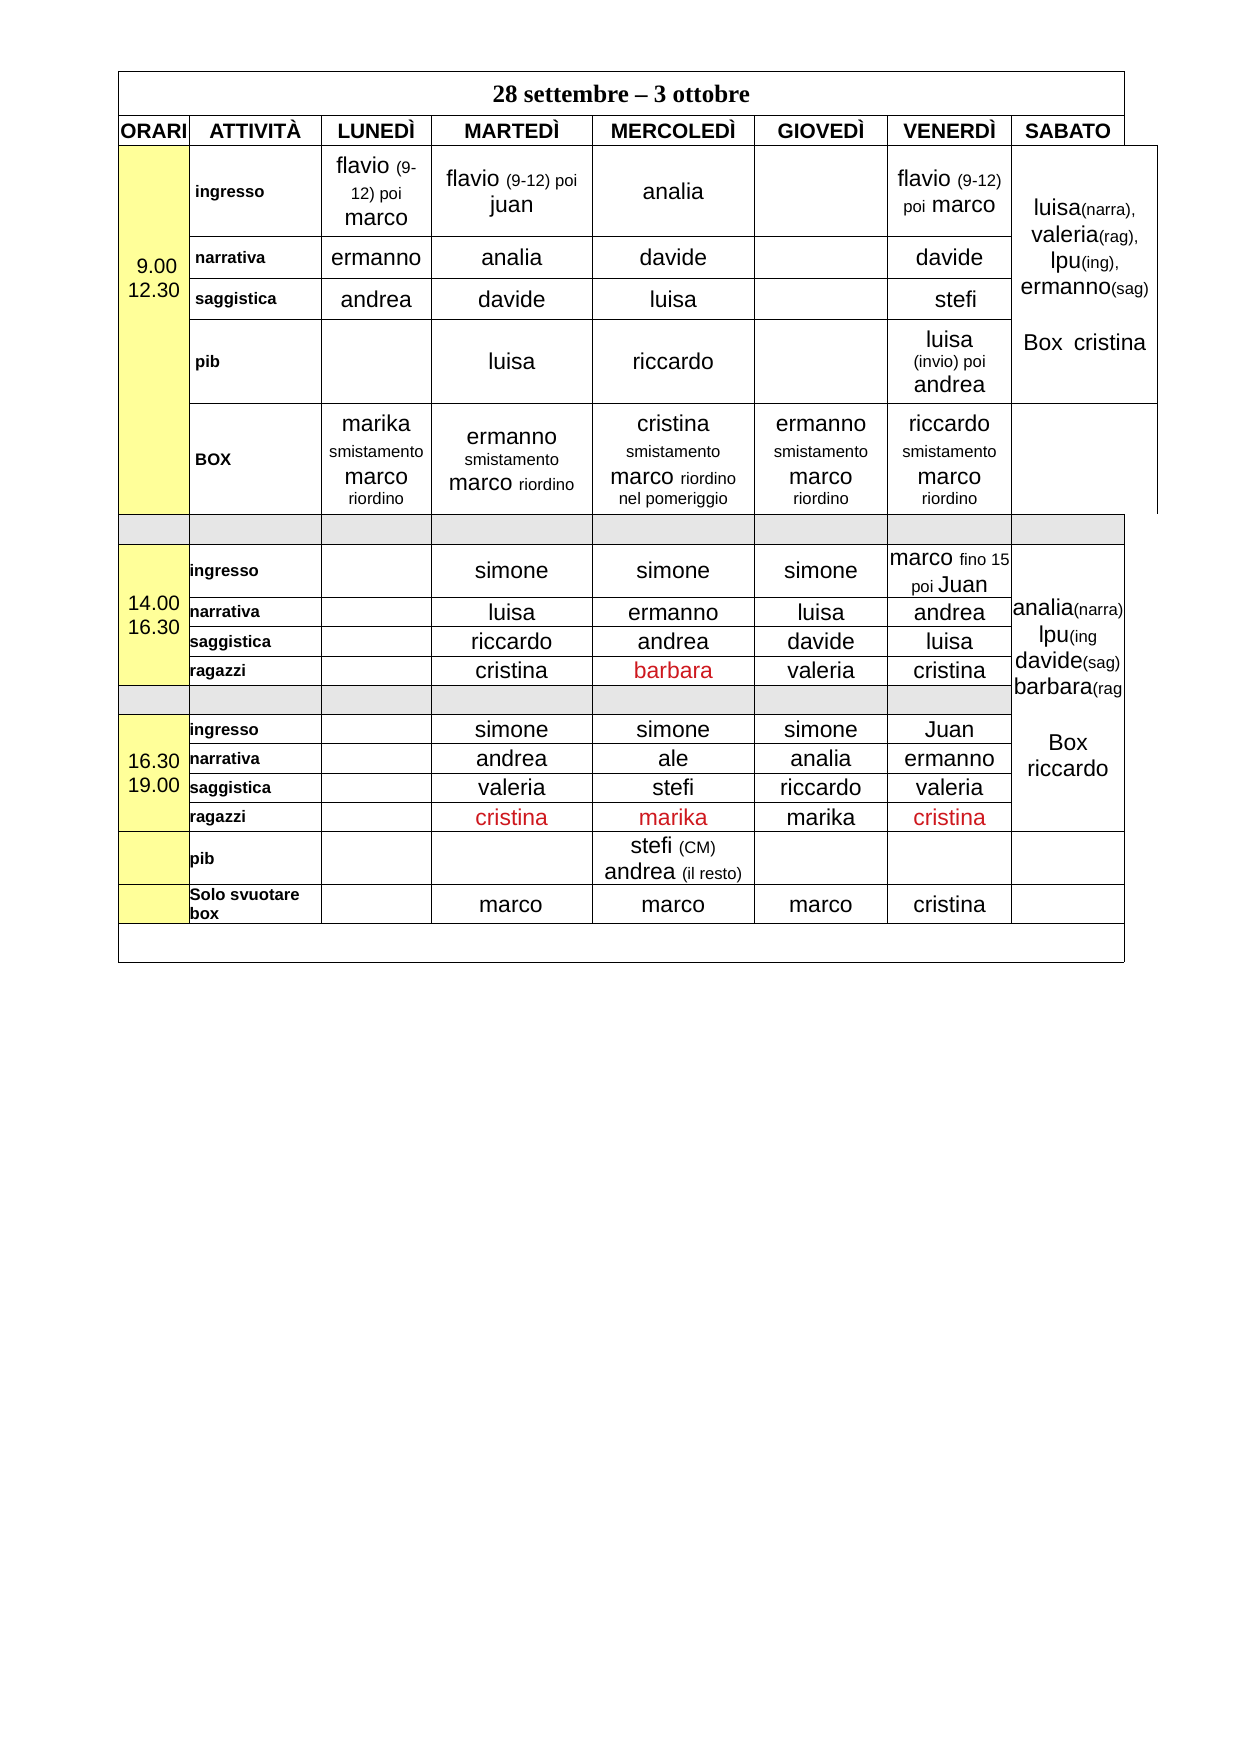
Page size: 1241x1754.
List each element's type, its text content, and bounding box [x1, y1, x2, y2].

table_cell [1012, 404, 1157, 514]
table_cell [1149, 514, 1153, 544]
table_cell andrea [593, 627, 754, 656]
table_cell [1145, 884, 1149, 923]
table_cell [119, 885, 189, 923]
table_cell [322, 686, 431, 714]
table_cell [1141, 802, 1145, 831]
table_header [1149, 71, 1153, 115]
table_cell [119, 686, 189, 714]
table_cell [119, 319, 189, 403]
table_cell [1145, 685, 1149, 714]
table_cell [1145, 802, 1149, 831]
table_cell [1145, 831, 1149, 884]
table_cell [1153, 514, 1158, 544]
table_cell [432, 515, 592, 544]
table_cell ermanno [888, 744, 1011, 773]
table_cell analia [755, 744, 887, 773]
table_cell riccardo smistamento marco riordino [888, 404, 1011, 514]
table_cell [1128, 743, 1132, 773]
table_cell [1149, 597, 1153, 626]
table_cell davide [593, 237, 754, 278]
table_cell [322, 545, 431, 597]
table_cell andrea [432, 744, 592, 773]
table_header [1128, 71, 1132, 115]
table_cell saggistica [190, 279, 321, 319]
table_cell [1133, 597, 1137, 626]
table_cell simone [755, 715, 887, 743]
table_cell [1141, 743, 1145, 773]
table_cell [1153, 743, 1158, 773]
table_cell [1145, 773, 1149, 802]
table_cell [119, 832, 189, 884]
table_cell [432, 686, 592, 714]
table_cell valeria [432, 774, 592, 802]
table_cell [1141, 923, 1145, 962]
table_cell [322, 803, 431, 831]
table_cell riccardo [593, 320, 754, 403]
table_cell [1012, 885, 1124, 923]
table_cell [755, 146, 887, 236]
table_cell [322, 885, 431, 923]
table_cell analia [593, 146, 754, 236]
table_cell marco [593, 885, 754, 923]
table_cell [1133, 743, 1137, 773]
table_cell [1153, 626, 1158, 656]
table_cell SABATO [1012, 116, 1124, 145]
table_cell valeria [755, 657, 887, 685]
table_cell valeria [888, 774, 1011, 802]
table_cell [119, 146, 189, 236]
table_cell ermanno smistamento marco riordino [755, 404, 887, 514]
table_cell 9.00 12.30 [119, 236, 189, 319]
table_header [1145, 71, 1149, 115]
table_cell [1133, 656, 1137, 685]
table_cell [190, 686, 321, 714]
table_cell [1133, 685, 1137, 714]
table_cell saggistica [190, 627, 321, 656]
table_cell [1128, 923, 1132, 962]
table_cell ermanno [322, 237, 431, 278]
table_cell ale [593, 744, 754, 773]
table_cell [1137, 115, 1141, 145]
table_cell narrativa [190, 237, 321, 278]
table_cell davide [432, 279, 592, 319]
table_cell stefi (CM) andrea (il resto) [593, 832, 754, 884]
table_cell [1137, 514, 1141, 544]
table_cell marika [593, 803, 754, 831]
table_cell [1137, 831, 1141, 884]
table_cell marika [755, 803, 887, 831]
table_cell simone [755, 545, 887, 597]
table_cell [1153, 884, 1158, 923]
table_cell [1141, 514, 1145, 544]
table_cell [322, 715, 431, 743]
table_cell [755, 237, 887, 278]
table_cell [1137, 714, 1141, 743]
table_cell [755, 686, 887, 714]
table_cell [1145, 923, 1149, 962]
table_cell simone [593, 715, 754, 743]
table_cell [322, 774, 431, 802]
table_cell [1153, 685, 1158, 714]
table_cell [1137, 743, 1141, 773]
table_cell marco fino 15 poi Juan [888, 545, 1011, 597]
table_cell analia(narra) lpu(ing davide(sag) barbara(rag Box riccardo [1012, 545, 1124, 831]
table_cell [322, 627, 431, 656]
table_cell [1149, 626, 1153, 656]
table_cell [1141, 831, 1145, 884]
table_cell [119, 403, 189, 514]
table_cell ragazzi [190, 803, 321, 831]
table_cell MARTEDÌ [432, 116, 592, 145]
table_cell [1149, 831, 1153, 884]
table_cell [1145, 514, 1149, 544]
table_cell [1133, 884, 1137, 923]
table_cell [119, 924, 1124, 962]
table_cell [190, 515, 321, 544]
table_cell riccardo [755, 774, 887, 802]
table_cell cristina [888, 657, 1011, 685]
table_cell [1133, 544, 1137, 597]
table_cell [1012, 515, 1124, 544]
table_cell [1128, 714, 1132, 743]
table_cell [1149, 884, 1153, 923]
table_cell luisa [593, 279, 754, 319]
table_cell [1128, 884, 1132, 923]
table_cell [1141, 597, 1145, 626]
table_cell simone [432, 545, 592, 597]
table_cell [1149, 923, 1153, 962]
table_cell flavio (9-12) poi marco [888, 146, 1011, 236]
table_cell stefi [888, 279, 1011, 319]
table_cell [1145, 597, 1149, 626]
table_cell [888, 832, 1011, 884]
table_cell [119, 515, 189, 544]
table_cell [1128, 514, 1132, 544]
table_cell [1128, 597, 1132, 626]
table_cell [1128, 626, 1132, 656]
table_cell luisa [888, 627, 1011, 656]
table_cell MERCOLEDÌ [593, 116, 754, 145]
table_cell [1149, 115, 1153, 145]
table_cell andrea [888, 598, 1011, 626]
table_cell BOX [190, 404, 321, 514]
table_cell simone [593, 545, 754, 597]
table_cell [1141, 714, 1145, 743]
table_cell luisa(narra), valeria(rag), lpu(ing), ermanno(sag) Box cristina [1012, 146, 1157, 403]
table_cell [1133, 714, 1137, 743]
table_cell [593, 686, 754, 714]
table_cell [1153, 656, 1158, 685]
table_cell cristina smistamento marco riordino nel pomeriggio [593, 404, 754, 514]
table_cell cristina [432, 803, 592, 831]
table_cell [1153, 115, 1158, 145]
table_cell [1133, 923, 1137, 962]
table_cell [1128, 831, 1132, 884]
table_cell [1153, 544, 1158, 597]
table_cell luisa [432, 598, 592, 626]
table_cell narrativa [190, 598, 321, 626]
table_cell davide [755, 627, 887, 656]
table_cell [1137, 544, 1141, 597]
table_cell ingresso [190, 545, 321, 597]
table_cell [1145, 626, 1149, 656]
table_cell davide [888, 237, 1011, 278]
table_cell stefi [593, 774, 754, 802]
table_cell ermanno smistamento marco riordino [432, 404, 592, 514]
table_cell [1153, 597, 1158, 626]
table_cell [1141, 115, 1145, 145]
table_header [1137, 71, 1141, 115]
table_cell [1141, 656, 1145, 685]
table_cell luisa [432, 320, 592, 403]
table_cell [1145, 656, 1149, 685]
table_cell [322, 598, 431, 626]
table_cell cristina [432, 657, 592, 685]
table_cell [322, 744, 431, 773]
table_cell [1149, 802, 1153, 831]
table_cell [1153, 714, 1158, 743]
table_cell [1153, 773, 1158, 802]
table_cell marco [755, 885, 887, 923]
table_cell simone [432, 715, 592, 743]
table_cell barbara [593, 657, 754, 685]
table_cell pib [190, 320, 321, 403]
table_cell [322, 832, 431, 884]
table_cell [1133, 802, 1137, 831]
table_cell [1149, 685, 1153, 714]
table_cell ingresso [190, 715, 321, 743]
table_cell [593, 515, 754, 544]
table_cell [1149, 544, 1153, 597]
table_cell narrativa [190, 744, 321, 773]
table_cell flavio (9-12) poi marco [322, 146, 431, 236]
table_cell [1153, 802, 1158, 831]
table_cell [1128, 802, 1132, 831]
table_cell ermanno [593, 598, 754, 626]
table_cell [1141, 773, 1145, 802]
table_cell [322, 320, 431, 403]
table_cell GIOVEDÌ [755, 116, 887, 145]
table_cell [1137, 884, 1141, 923]
table_cell andrea [322, 279, 431, 319]
table_cell riccardo [432, 627, 592, 656]
table_cell [888, 686, 1011, 714]
table_cell [1153, 923, 1158, 962]
table_cell [1012, 832, 1124, 884]
table_cell [755, 320, 887, 403]
table_cell [755, 832, 887, 884]
table_cell [1137, 626, 1141, 656]
table_cell [322, 515, 431, 544]
table_cell [1145, 115, 1149, 145]
table_cell [755, 279, 887, 319]
table_cell [1133, 773, 1137, 802]
table_cell [1137, 685, 1141, 714]
table_cell [1137, 656, 1141, 685]
table_cell [1149, 743, 1153, 773]
table_cell ragazzi [190, 657, 321, 685]
table_cell [1145, 743, 1149, 773]
table_cell [888, 515, 1011, 544]
table_cell [1128, 656, 1132, 685]
table_cell [1137, 597, 1141, 626]
table_cell LUNEDÌ [322, 116, 431, 145]
table_cell [1137, 802, 1141, 831]
table_cell [1141, 544, 1145, 597]
table_cell [1128, 773, 1132, 802]
table_cell cristina [888, 803, 1011, 831]
table_cell [1133, 626, 1137, 656]
table_header [1133, 71, 1137, 115]
table_cell [1128, 685, 1132, 714]
table_cell [1149, 714, 1153, 743]
table_cell Juan [888, 715, 1011, 743]
table_cell luisa [755, 598, 887, 626]
table_cell 16.30 19.00 [119, 715, 189, 831]
table_cell [1137, 923, 1141, 962]
table_cell [755, 515, 887, 544]
table_cell Solo svuotare box [190, 885, 321, 923]
table_cell [322, 657, 431, 685]
table_cell ORARI [119, 116, 189, 145]
table_cell [432, 832, 592, 884]
table_cell [1153, 831, 1158, 884]
table_cell analia [432, 237, 592, 278]
table_cell [1137, 773, 1141, 802]
table_cell [1141, 884, 1145, 923]
table_cell pib [190, 832, 321, 884]
table_cell marika smistamento marco riordino [322, 404, 431, 514]
table_cell [1133, 831, 1137, 884]
table_cell [1133, 115, 1137, 145]
table_cell [1145, 544, 1149, 597]
table_cell 14.00 16.30 [119, 545, 189, 685]
table_cell VENERDÌ [888, 116, 1011, 145]
table_header 28 settembre – 3 ottobre [119, 72, 1124, 115]
table_cell marco [432, 885, 592, 923]
table_cell [1141, 685, 1145, 714]
table_cell cristina [888, 885, 1011, 923]
table_cell flavio (9-12) poi juan [432, 146, 592, 236]
table_cell [1128, 115, 1132, 145]
table_header [1153, 71, 1158, 115]
table_cell [1149, 773, 1153, 802]
table_cell [1145, 714, 1149, 743]
table_cell luisa (invio) poi andrea [888, 320, 1011, 403]
table_cell saggistica [190, 774, 321, 802]
table_cell [1149, 656, 1153, 685]
table_header [1141, 71, 1145, 115]
table_cell ATTIVITÀ [190, 116, 321, 145]
table_cell [1141, 626, 1145, 656]
table_cell [1133, 514, 1137, 544]
table_cell ingresso [190, 146, 321, 236]
table_cell [1128, 544, 1132, 597]
